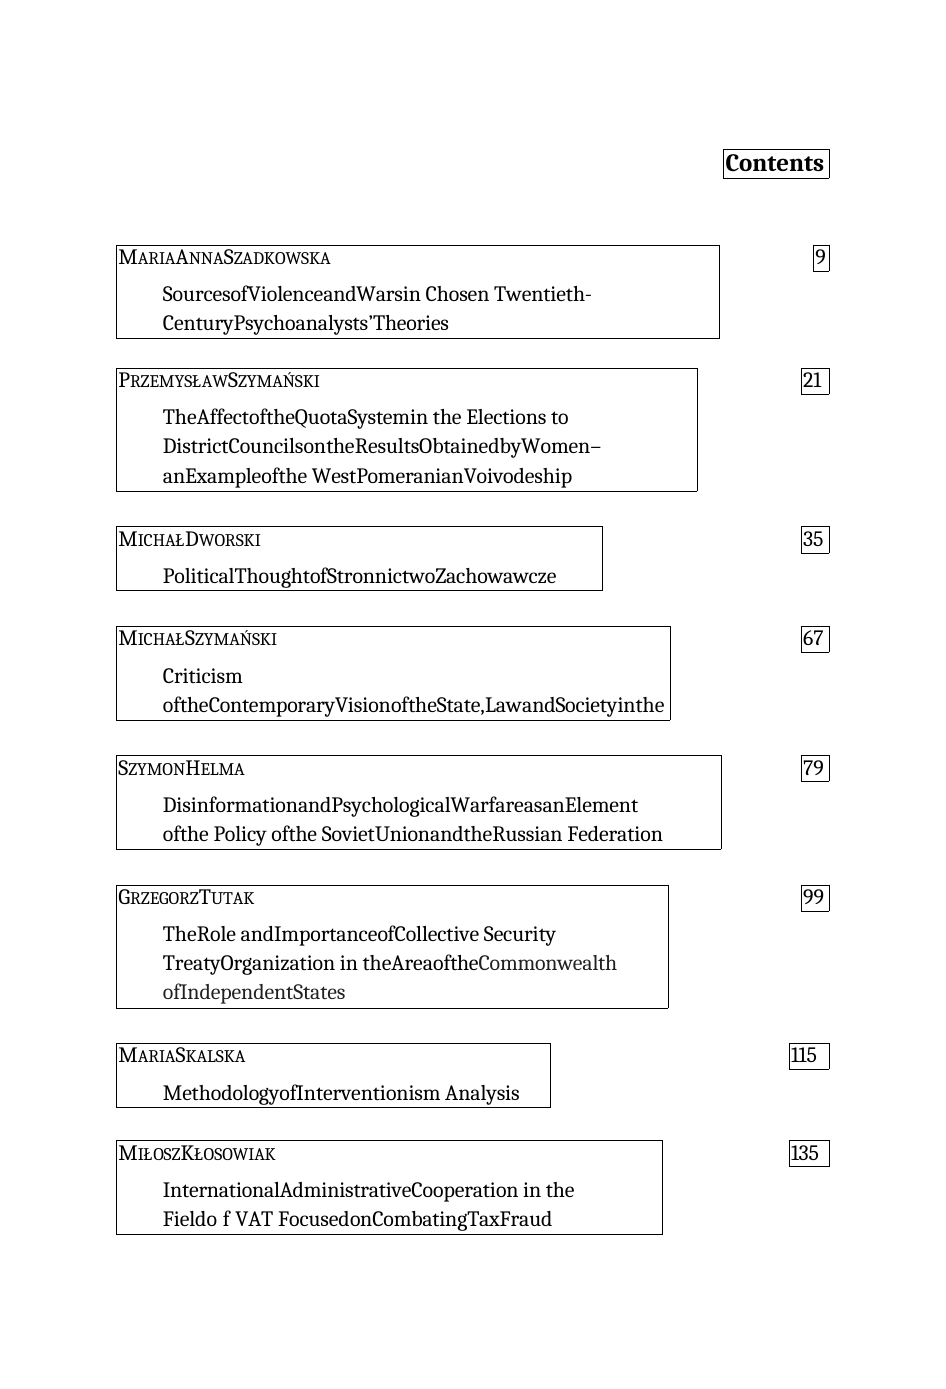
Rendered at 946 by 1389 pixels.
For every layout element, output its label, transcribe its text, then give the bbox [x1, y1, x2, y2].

text 67 [803, 627, 829, 651]
text ofthe Policy ofthe SovietUnionandtheRussian Federation [163, 822, 721, 847]
text GRZEGORZTUTAK [118, 886, 668, 909]
text PoliticalThoughtofStronnictwoZachowawcze [163, 564, 602, 589]
text TheAffectoftheQuotaSystemin the Elections to DistrictCouncilsontheResultsObtainedbyWomen– [163, 405, 695, 459]
text Contents [725, 150, 829, 177]
text MICHAŁSZYMAŃSKI [118, 627, 669, 651]
text anExampleofthe WestPomeranianVoivodeship [163, 463, 697, 489]
text PRZEMYSŁAWSZYMAŃSKI [118, 369, 697, 392]
text 21 [803, 369, 829, 392]
text MethodologyofInterventionism Analysis [163, 1081, 550, 1106]
text 79 [803, 756, 829, 780]
text MARIASKALSKA [118, 1044, 550, 1068]
text ofIndependentStates [163, 979, 668, 1005]
text TheRole andImportanceofCollective Security TreatyOrganization in theAreaoftheCommonwealth [163, 922, 666, 976]
text MARIAANNASZADKOWSKA [118, 246, 719, 269]
text 135 [791, 1141, 829, 1165]
text 115 [791, 1044, 829, 1068]
text SZYMONHELMA [118, 756, 721, 780]
text 9 [815, 246, 829, 269]
text SourcesofViolenceandWarsin Chosen Twentieth-CenturyPsychoanalysts’Theories [163, 282, 717, 336]
text MICHAŁDWORSKI [118, 527, 602, 551]
text InternationalAdministrativeCooperation in the FieldofVAT FocusedonCombatingTaxFraud [163, 1178, 660, 1231]
text Criticism oftheContemporaryVisionoftheState,LawandSocietyintheThoughtsofNicolasGomezDavila [163, 663, 668, 720]
text 35 [803, 527, 829, 551]
text DisinformationandPsychologicalWarfareasanElement [163, 793, 721, 818]
text MIŁOSZKŁOSOWIAK [118, 1141, 662, 1165]
text 99 [803, 886, 829, 909]
